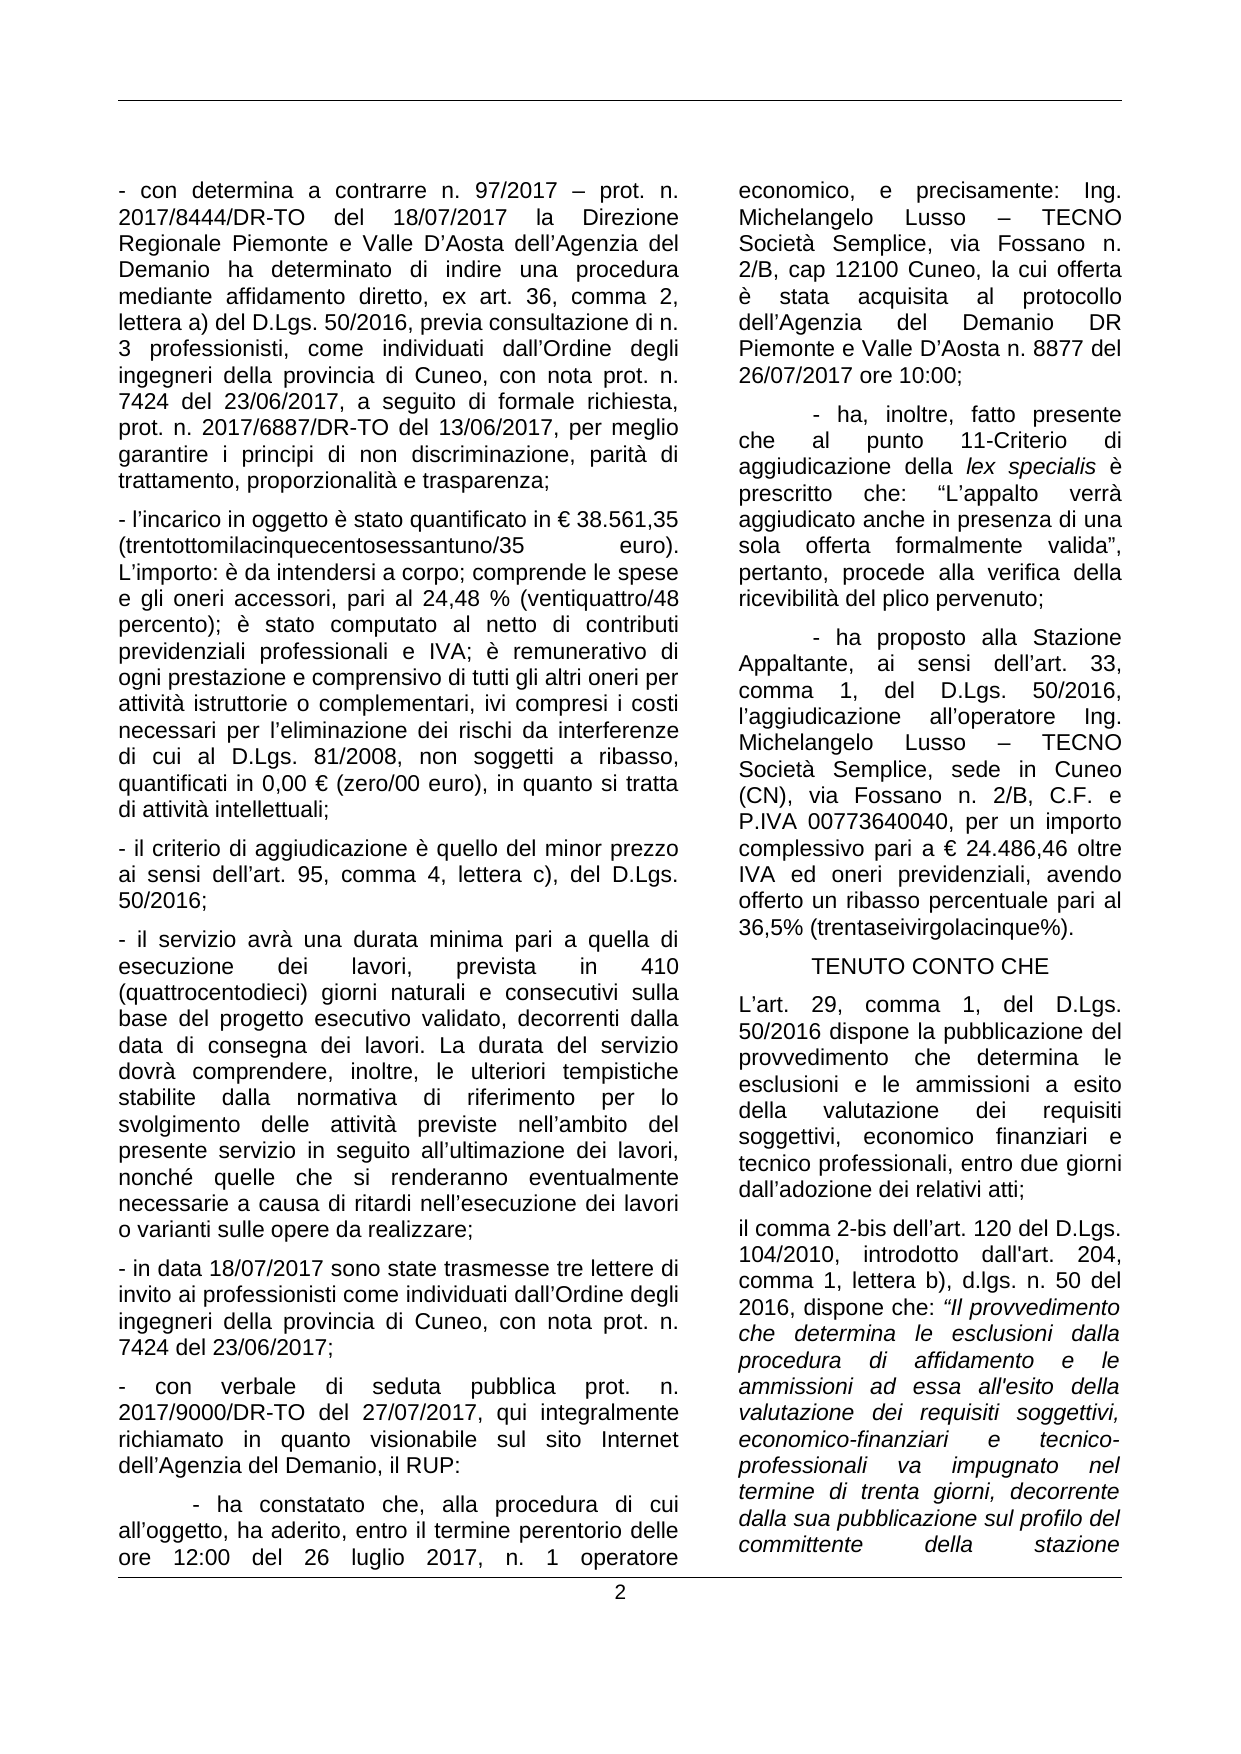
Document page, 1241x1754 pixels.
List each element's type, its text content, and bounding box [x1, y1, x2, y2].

text il comma 2-bis dell’art. 120 del D.Lgs. 104/2010, introdotto dall'art. 204, comma 1, lettera b), d.lgs. n. 50 del 2016, dispone che: “Il provvedimento che determina le esclusioni dalla procedura di affidamento e le ammissioni ad essa all'esito della valutazione dei requisiti soggettivi, economico-finanziari e tecnico-professionali va impugnato nel termine di trenta giorni, decorrente dalla sua pubblicazione sul profilo del committente della stazione [738, 1215, 1122, 1557]
text - con verbale di seduta pubblica prot. n. 2017/9000/DR-TO del 27/07/2017, qui integralmente richiamato in quanto visionabile sul sito Internet dell’Agenzia del Demanio, il RUP: [118, 1373, 679, 1478]
text - ha, inoltre, fatto presente che al punto 11-Criterio di aggiudicazione della lex specialis è prescritto che: “L’appalto verrà aggiudicato anche in presenza di una sola offerta formalmente valida”, pertanto, procede alla verifica della ricevibilità del plico pervenuto; [738, 401, 1122, 611]
text economico, e precisamente: Ing. Michelangelo Lusso – TECNO Società Semplice, via Fossano n. 2/B, cap 12100 Cuneo, la cui offerta è stata acquisita al protocollo dell’Agenzia del Demanio DR Piemonte e Valle D’Aosta n. 8877 del 26/07/2017 ore 10:00; [738, 177, 1122, 388]
text TENUTO CONTO CHE [738, 953, 1122, 979]
text - ha constatato che, alla procedura di cui all’oggetto, ha aderito, entro il termine perentorio delle ore 12:00 del 26 luglio 2017, n. 1 operatore [118, 1491, 679, 1570]
text L’art. 29, comma 1, del D.Lgs. 50/2016 dispone la pubblicazione del provvedimento che determina le esclusioni e le ammissioni a esito della valutazione dei requisiti soggettivi, economico finanziari e tecnico professionali, entro due giorni dall’adozione dei relativi atti; [738, 991, 1122, 1202]
text - ha proposto alla Stazione Appaltante, ai sensi dell’art. 33, comma 1, del D.Lgs. 50/2016, l’aggiudicazione all’operatore Ing. Michelangelo Lusso – TECNO Società Semplice, sede in Cuneo (CN), via Fossano n. 2/B, C.F. e P.IVA 00773640040, per un importo complessivo pari a € 24.486,46 oltre IVA ed oneri previdenziali, avendo offerto un ribasso percentuale pari al 36,5% (trentaseivirgolacinque%). [738, 624, 1122, 940]
text - il criterio di aggiudicazione è quello del minor prezzo ai sensi dell’art. 95, comma 4, lettera c), del D.Lgs. 50/2016; [118, 835, 679, 914]
text - con determina a contrarre n. 97/2017 – prot. n. 2017/8444/DR-TO del 18/07/2017 la Direzione Regionale Piemonte e Valle D’Aosta dell’Agenzia del Demanio ha determinato di indire una procedura mediante affidamento diretto, ex art. 36, comma 2, lettera a) del D.Lgs. 50/2016, previa consultazione di n. 3 professionisti, come individuati dall’Ordine degli ingegneri della provincia di Cuneo, con nota prot. n. 7424 del 23/06/2017, a seguito di formale richiesta, prot. n. 2017/6887/DR-TO del 13/06/2017, per meglio garantire i principi di non discriminazione, parità di trattamento, proporzionalità e trasparenza; [118, 177, 679, 493]
text - l’incarico in oggetto è stato quantificato in € 38.561,35 (trentottomilacinquecentosessantuno/35 euro). L’importo: è da intendersi a corpo; comprende le spese e gli oneri accessori, pari al 24,48 % (ventiquattro/48 percento); è stato computato al netto di contributi previdenziali professionali e IVA; è remunerativo di ogni prestazione e comprensivo di tutti gli altri oneri per attività istruttorie o complementari, ivi compresi i costi necessari per l’eliminazione dei rischi da interferenze di cui al D.Lgs. 81/2008, non soggetti a ribasso, quantificati in 0,00 € (zero/00 euro), in quanto si tratta di attività intellettuali; [118, 506, 679, 822]
text - in data 18/07/2017 sono state trasmesse tre lettere di invito ai professionisti come individuati dall’Ordine degli ingegneri della provincia di Cuneo, con nota prot. n. 7424 del 23/06/2017; [118, 1255, 679, 1360]
text - il servizio avrà una durata minima pari a quella di esecuzione dei lavori, prevista in 410 (quattrocentodieci) giorni naturali e consecutivi sulla base del progetto esecutivo validato, decorrenti dalla data di consegna dei lavori. La durata del servizio dovrà comprendere, inoltre, le ulteriori tempistiche stabilite dalla normativa di riferimento per lo svolgimento delle attività previste nell’ambito del presente servizio in seguito all’ultimazione dei lavori, nonché quelle che si renderanno eventualmente necessarie a causa di ritardi nell’esecuzione dei lavori o varianti sulle opere da realizzare; [118, 926, 679, 1242]
